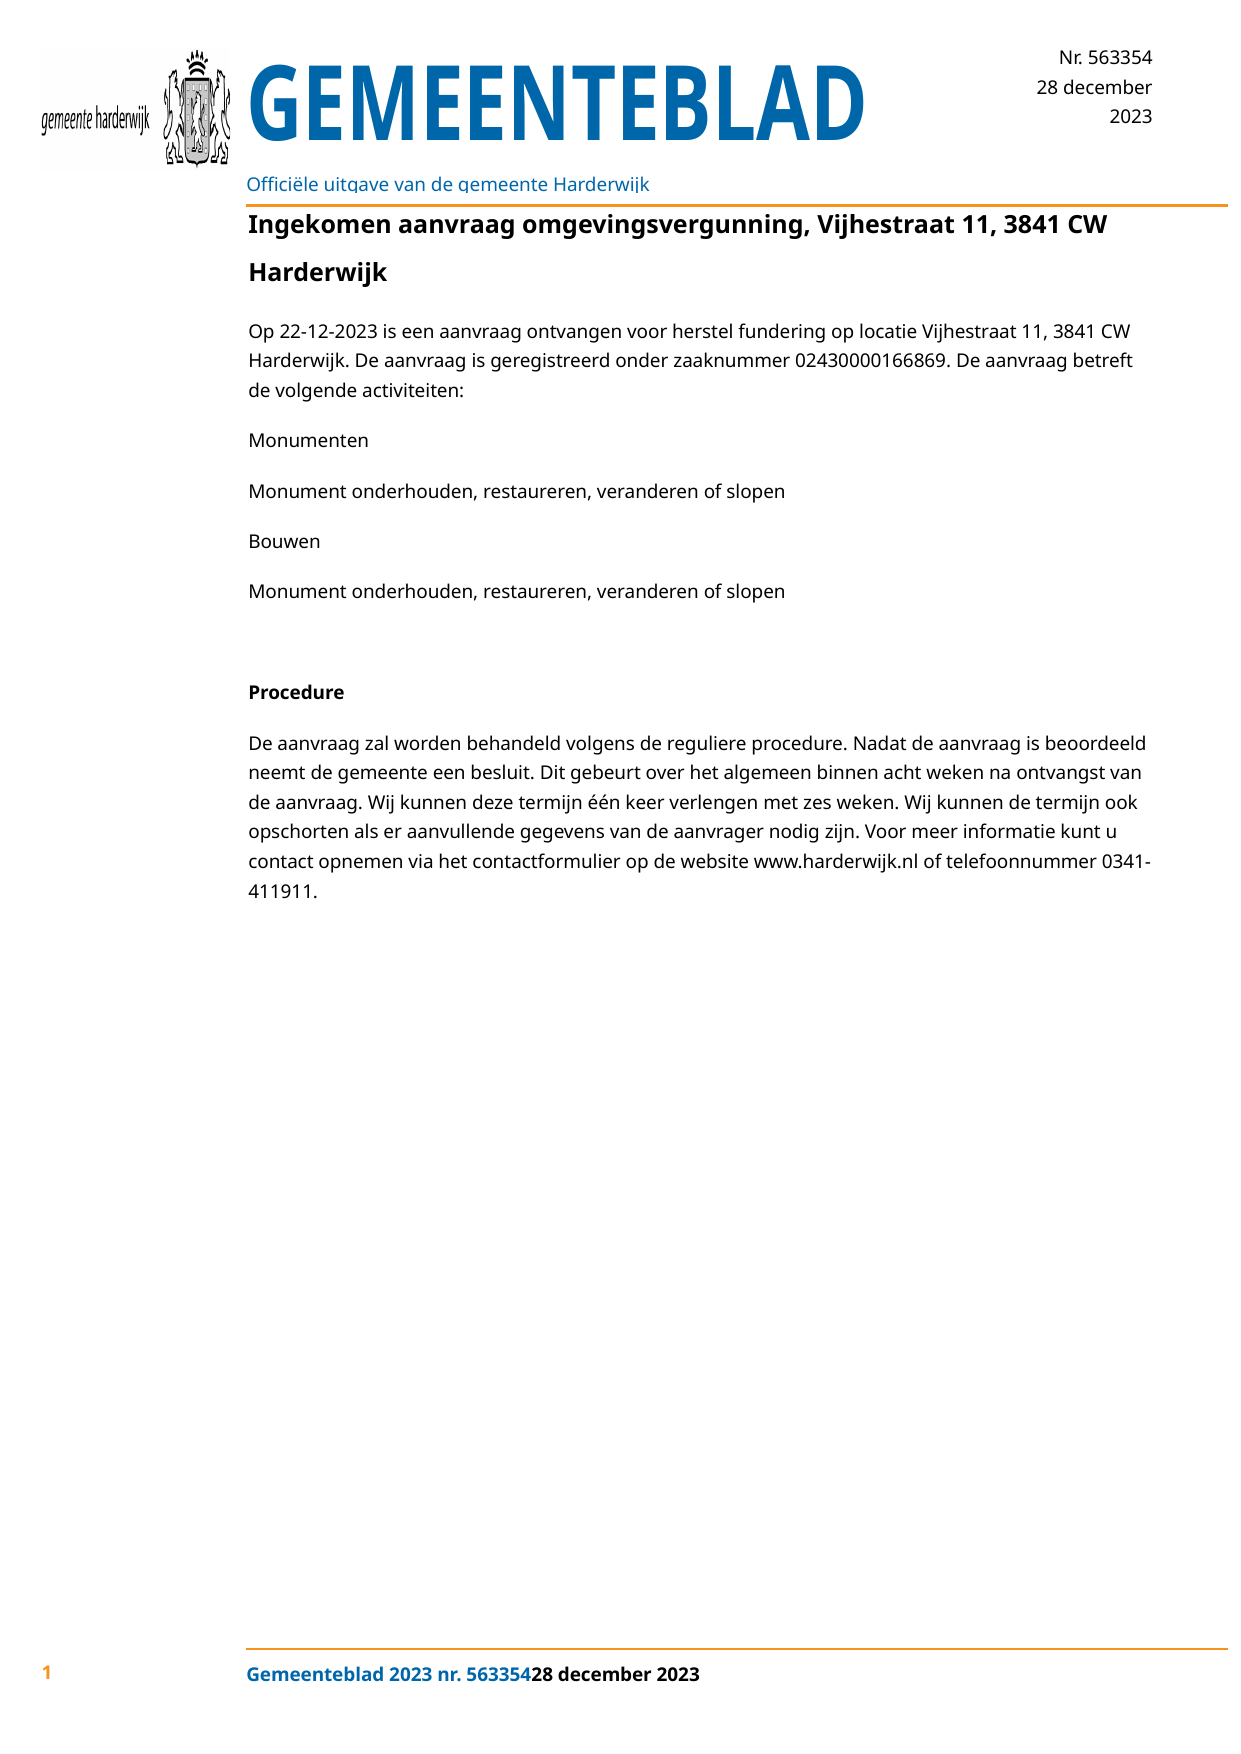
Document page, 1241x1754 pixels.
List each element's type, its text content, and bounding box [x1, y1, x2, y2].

text Bouwen [248, 528, 1152, 554]
picture [41, 47, 231, 172]
text Monumenten [248, 427, 1152, 453]
text Procedure [248, 679, 1152, 705]
text De aanvraag zal worden behandeld volgens de reguliere procedure. Nadat de aanvraag is beoordeeld neemt de gemeente een besluit. Dit gebeurt over het algemeen binnen acht weken na ontvangst van de aanvraag. Wij kunnen deze termijn één keer verlengen met zes weken. Wij kunnen de termijn ook opschorten als er aanvullende gegevens van de aanvrager nodig zijn. Voor meer informatie kunt u contact opnemen via het contactformulier op de website www.harderwijk.nl of telefoonnummer 0341-411911. [248, 730, 1152, 904]
text Ingekomen aanvraag omgevingsvergunning, Vijhestraat 11, 3841 CW Harderwijk [248, 207, 1152, 288]
text Monument onderhouden, restaureren, veranderen of slopen [248, 478, 1152, 504]
text Op 22-12-2023 is een aanvraag ontvangen voor herstel fundering op locatie Vijhestraat 11, 3841 CW Harderwijk. De aanvraag is geregistreerd onder zaaknummer 02430000166869. De aanvraag betreft de volgende activiteiten: [248, 318, 1152, 403]
text Monument onderhouden, restaureren, veranderen of slopen [248, 579, 1152, 604]
